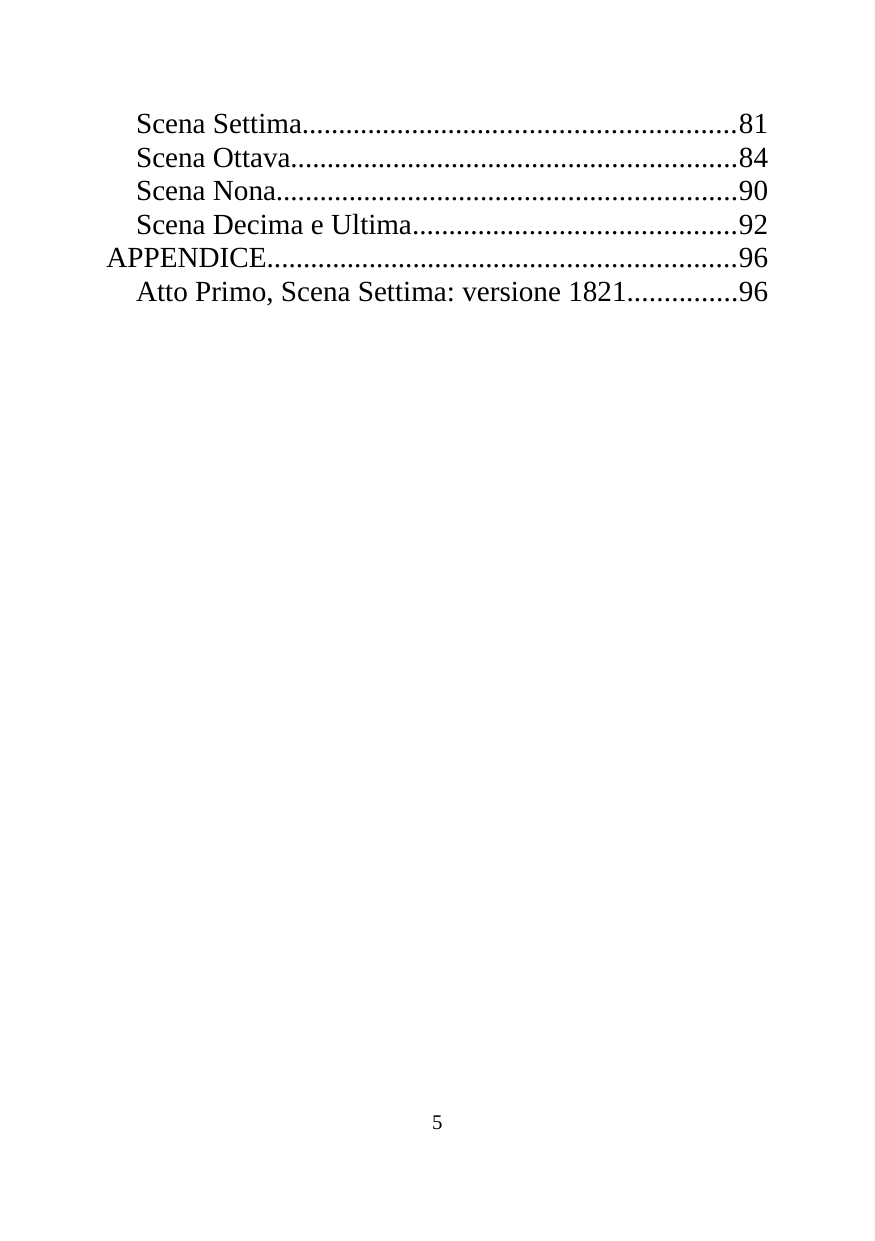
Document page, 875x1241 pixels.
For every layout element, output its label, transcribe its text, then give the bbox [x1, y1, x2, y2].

text Scena Ottava 84 [136, 140, 768, 173]
text Scena Decima e Ultima 92 [136, 207, 768, 240]
text Scena Settima 81 [136, 106, 768, 140]
text Atto Primo, Scena Settima: versione 1821 96 [136, 274, 768, 307]
text Scena Nona 90 [136, 173, 768, 207]
text APPENDICE 96 [106, 240, 768, 274]
